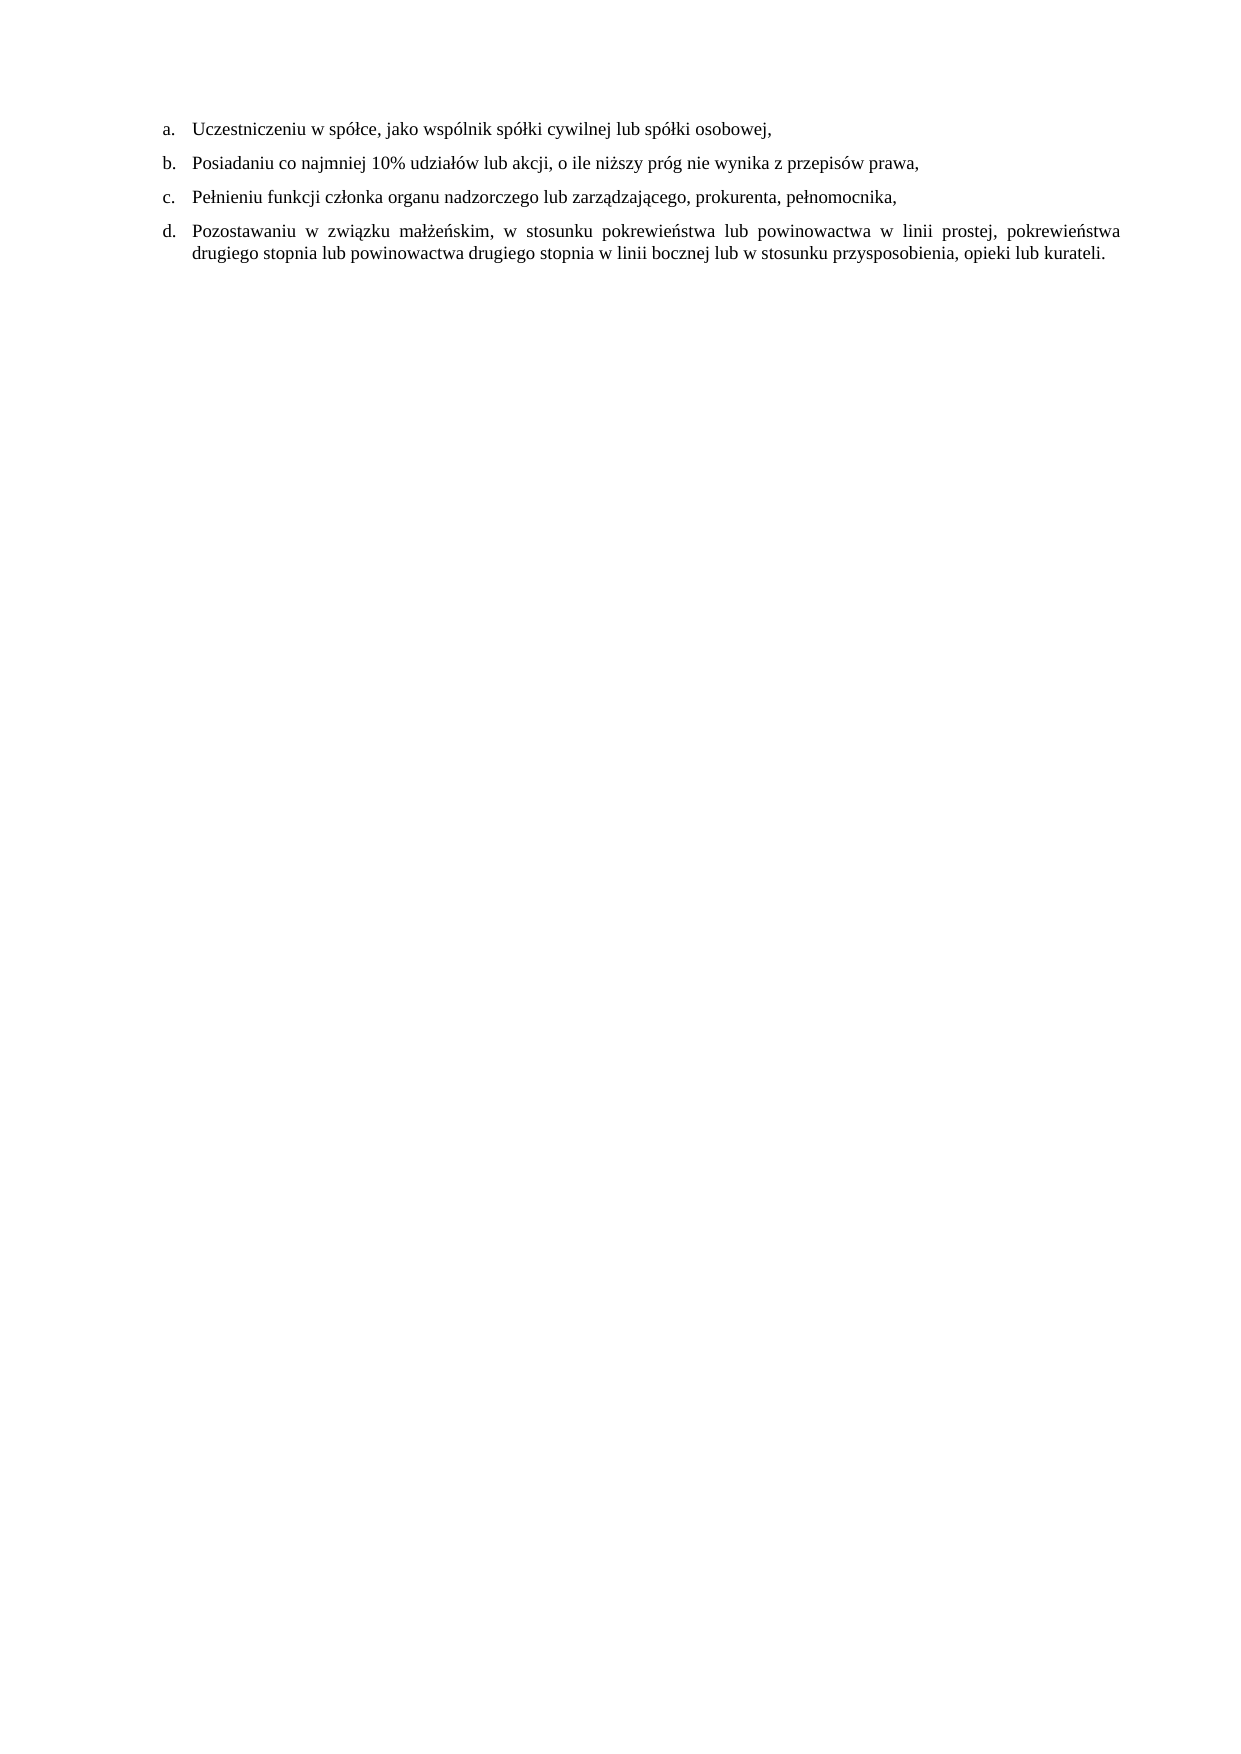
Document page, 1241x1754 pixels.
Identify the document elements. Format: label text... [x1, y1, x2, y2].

list Uczestniczeniu w spółce, jako wspólnik spółki cywilnej lub spółki osobowej, [162, 118, 1122, 140]
list Pozostawaniu w związku małżeńskim, w stosunku pokrewieństwa lub powinowactwa w linii prostej, pokrewieństwa drugiego stopnia lub powinowactwa drugiego stopnia w linii bocznej lub w stosunku przysposobienia, opieki lub kurateli. [162, 220, 1122, 263]
list Posiadaniu co najmniej 10% udziałów lub akcji, o ile niższy próg nie wynika z przepisów prawa, [162, 152, 1122, 174]
list Pełnieniu funkcji członka organu nadzorczego lub zarządzającego, prokurenta, pełnomocnika, [162, 186, 1122, 208]
